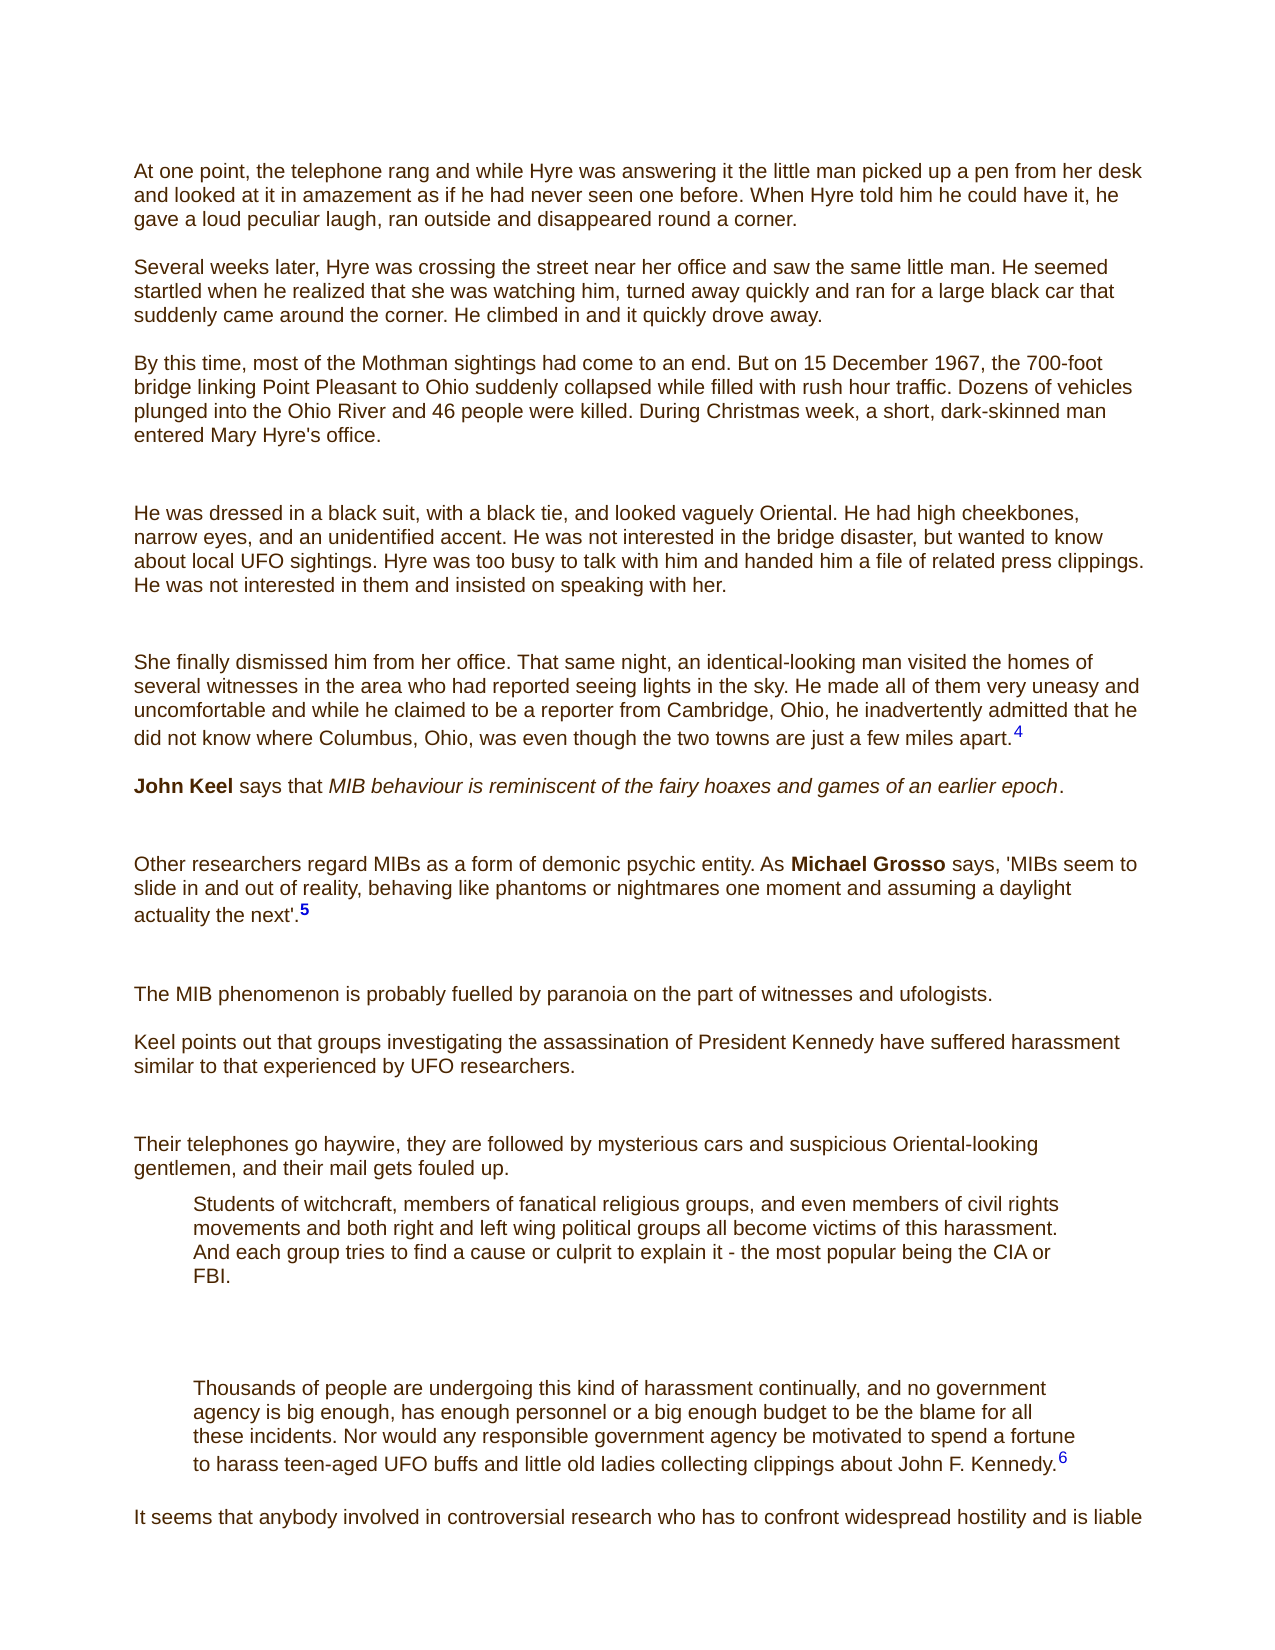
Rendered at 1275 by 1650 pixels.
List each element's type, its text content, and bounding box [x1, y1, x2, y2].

text Other researchers regard MIBs as a form of demonic psychic entity. As Michael Grosso says, 'MIBs seem to slide in and out of reality, behaving like phantoms or nightmares one moment and assuming a daylight actuality the next'.5 [134, 852, 1147, 928]
text It seems that anybody involved in controversial research who has to confront widespread hostility and is liable [134, 1505, 1147, 1529]
text The MIB phenomenon is probably fuelled by paranoia on the part of witnesses and ufologists. Keel points out that groups investigating the assassination of President Kennedy have suffered harassment similar to that experienced by UFO researchers. [134, 982, 1147, 1078]
text Their telephones go haywire, they are followed by mysterious cars and suspicious Oriental-looking gentlemen, and their mail gets fouled up. [134, 1132, 1147, 1179]
text He was dressed in a black suit, with a black tie, and looked vaguely Oriental. He had high cheekbones, narrow eyes, and an unidentified accent. He was not interested in the bridge disaster, but wanted to know about local UFO sightings. Hyre was too busy to talk with him and handed him a file of related press clippings. He was not interested in them and insisted on speaking with her. [134, 501, 1147, 596]
text At one point, the telephone rang and while Hyre was answering it the little man picked up a pen from her desk and looked at it in amazement as if he had never seen one before. When Hyre told him he could have it, he gave a loud peculiar laugh, ran outside and disappeared round a corner. Several weeks later, Hyre was crossing the street near her office and saw the same little man. He seemed startled when he realized that she was watching him, turned away quickly and ran for a large black car that suddenly came around the corner. He climbed in and it quickly drove away. By this time, most of the Mothman sightings had come to an end. But on 15 December 1967, the 700-foot bridge linking Point Pleasant to Ohio suddenly collapsed while filled with rush hour traffic. Dozens of vehicles plunged into the Ohio River and 46 people were killed. During Christmas week, a short, dark-skinned man entered Mary Hyre's office. [134, 159, 1147, 447]
text She finally dismissed him from her office. That same night, an identical-looking man visited the homes of several witnesses in the area who had reported seeing lights in the sky. He made all of them very uneasy and uncomfortable and while he claimed to be a reporter from Cambridge, Ohio, he inadvertently admitted that he did not know where Columbus, Ohio, was even though the two towns are just a few miles apart.4 John Keel says that MIB behaviour is reminiscent of the fairy hoaxes and games of an earlier epoch. [134, 650, 1147, 798]
text Students of witchcraft, members of fanatical religious groups, and even members of civil rights movements and both right and left wing political groups all become victims of this harassment. And each group tries to find a cause or culprit to explain it - the most popular being the CIA or FBI. [193, 1192, 1088, 1288]
text Thousands of people are undergoing this kind of harassment continually, and no government agency is big enough, has enough personnel or a big enough budget to be the blame for all these incidents. Nor would any responsible government agency be motivated to spend a fortune to harass teen-aged UFO buffs and little old ladies collecting clippings about John F. Kennedy.6 [193, 1376, 1088, 1475]
